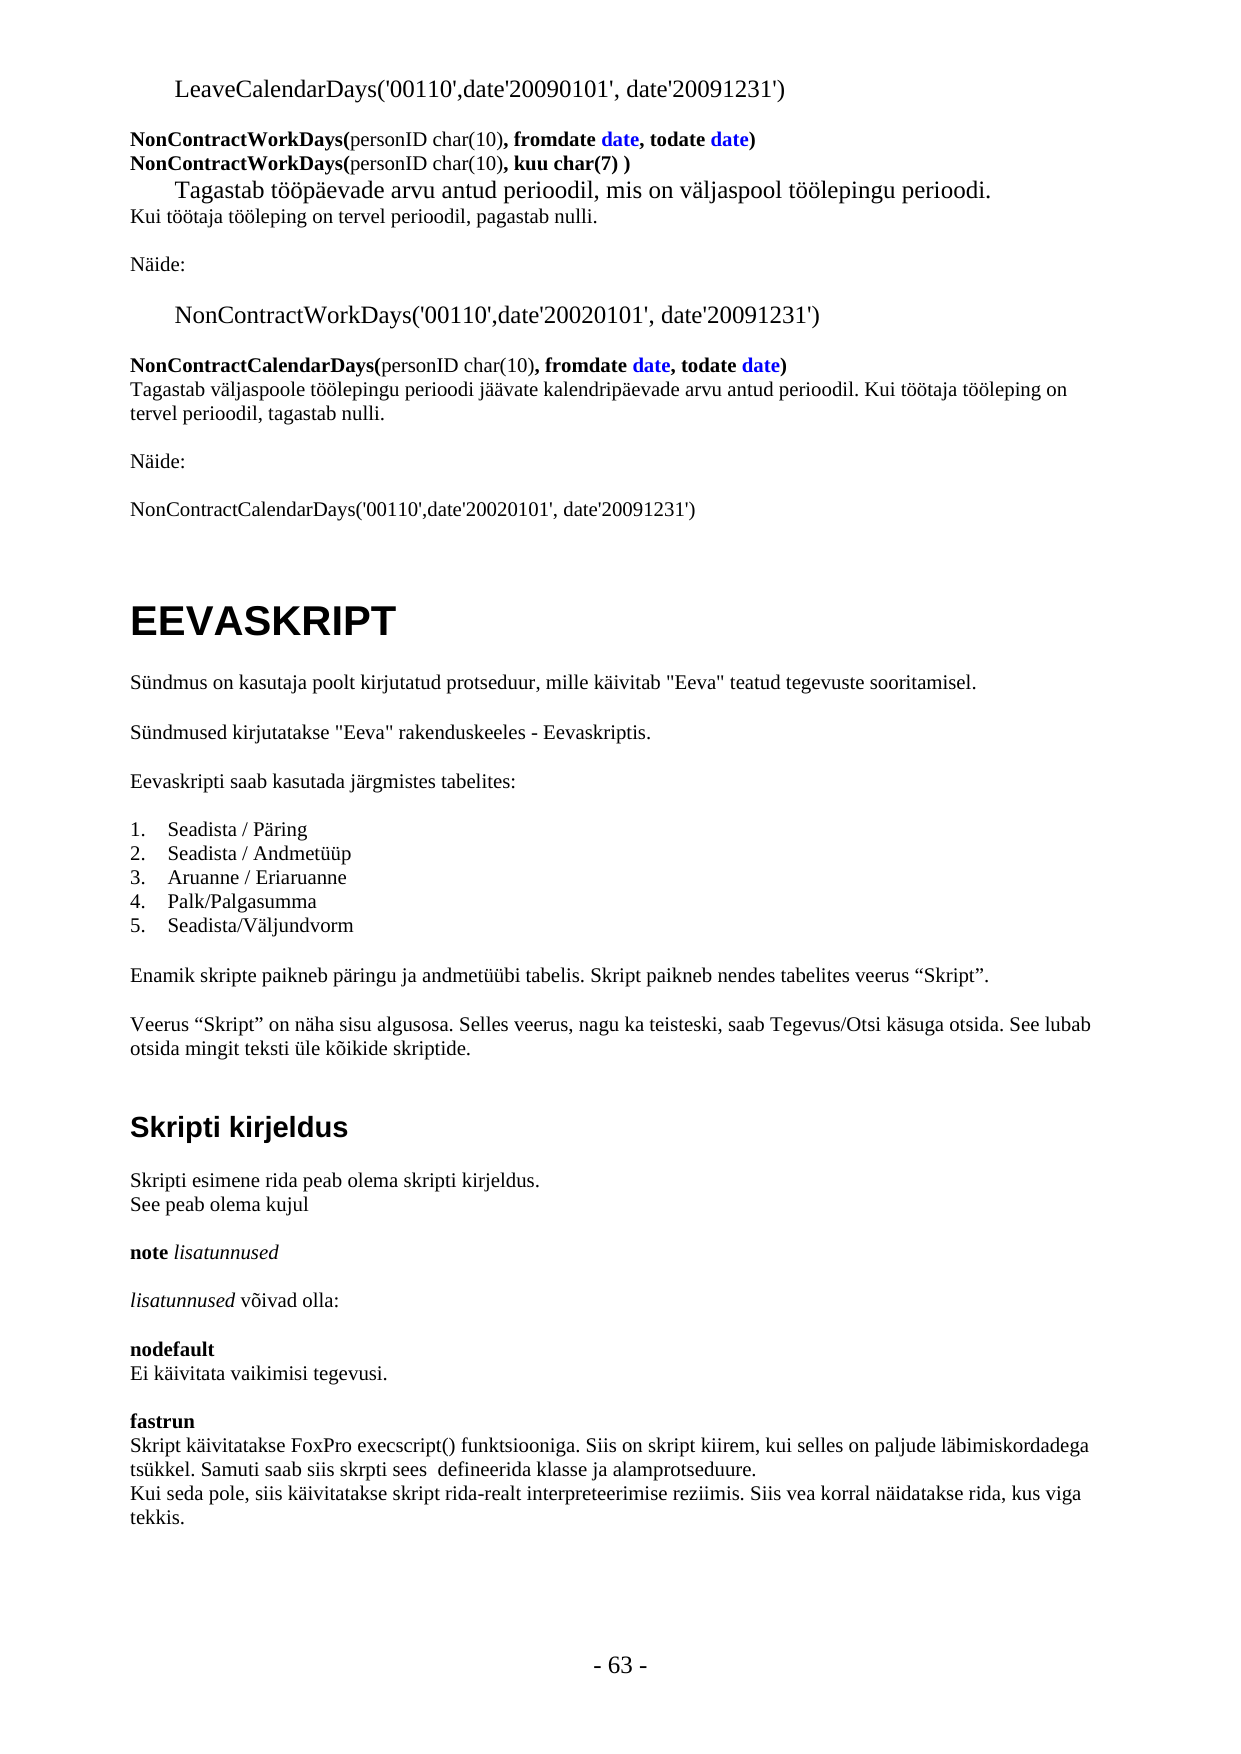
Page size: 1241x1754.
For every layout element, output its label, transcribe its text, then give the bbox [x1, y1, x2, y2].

text Eevaskripti saab kasutada järgmistes tabelites: [130, 769, 1110, 793]
list Seadista / Andmetüüp [130, 841, 1110, 865]
list Seadista/Väljundvorm [130, 913, 1110, 937]
text Tagastab väljaspoole töölepingu perioodi jäävate kalendripäevade arvu antud perioodil. Kui töötaja tööleping on tervel perioodil, tagastab nulli. [130, 377, 1110, 425]
text Sündmus on kasutaja poolt kirjutatud protseduur, mille käivitab "Eeva" teatud tegevuste sooritamisel. [130, 669, 1110, 694]
text NonContractCalendarDays(personID char(10), fromdate date, todate date) [130, 353, 1110, 377]
text fastrun [130, 1409, 1110, 1433]
text Ei käivitata vaikimisi tegevusi. [130, 1361, 1110, 1385]
text Näide: [130, 449, 1110, 473]
subtitle EEVASKRIPT [130, 596, 1110, 644]
text Näide: [130, 252, 1110, 276]
text Skript käivitatakse FoxPro execscript() funktsiooniga. Siis on skript kiirem, kui selles on paljude läbimiskordadega tsükkel. Samuti saab siis skrpti sees defineerida klasse ja alamprotseduure. [130, 1433, 1110, 1481]
text Kui töötaja tööleping on tervel perioodil, pagastab nulli. [130, 203, 1110, 228]
text NonContractWorkDays('00110',date'20020101', date'20091231') [174, 300, 1110, 328]
text Tagastab tööpäevade arvu antud perioodil, mis on väljaspool töölepingu perioodi. [174, 175, 1110, 203]
text Sündmused kirjutatakse "Eeva" rakenduskeeles - Eevaskriptis. [130, 719, 1110, 744]
text note lisatunnused [130, 1240, 1110, 1264]
text See peab olema kujul [130, 1192, 1110, 1216]
list Aruanne / Eriaruanne [130, 865, 1110, 889]
text NonContractWorkDays(personID char(10), fromdate date, todate date) [130, 127, 1110, 151]
text nodefault [130, 1337, 1110, 1361]
subtitle Skripti kirjeldus [130, 1109, 1110, 1143]
text lisatunnused võivad olla: [130, 1288, 1110, 1312]
text Kui seda pole, siis käivitatakse skript rida-realt interpreteerimise reziimis. Siis vea korral näidatakse rida, kus viga tekkis. [130, 1481, 1110, 1529]
text NonContractWorkDays(personID char(10), kuu char(7) ) [130, 151, 1110, 175]
text NonContractCalendarDays('00110',date'20020101', date'20091231') [130, 497, 1110, 521]
text LeaveCalendarDays('00110',date'20090101', date'20091231') [174, 74, 1110, 103]
text Veerus “Skript” on näha sisu algusosa. Selles veerus, nagu ka teisteski, saab Tegevus/Otsi käsuga otsida. See lubab otsida mingit teksti üle kõikide skriptide. [130, 1011, 1110, 1059]
text Skripti esimene rida peab olema skripti kirjeldus. [130, 1168, 1110, 1192]
text Enamik skripte paikneb päringu ja andmetüübi tabelis. Skript paikneb nendes tabelites veerus “Skript”. [130, 962, 1110, 987]
list Seadista / Päring [130, 817, 1110, 841]
list Palk/Palgasumma [130, 889, 1110, 913]
